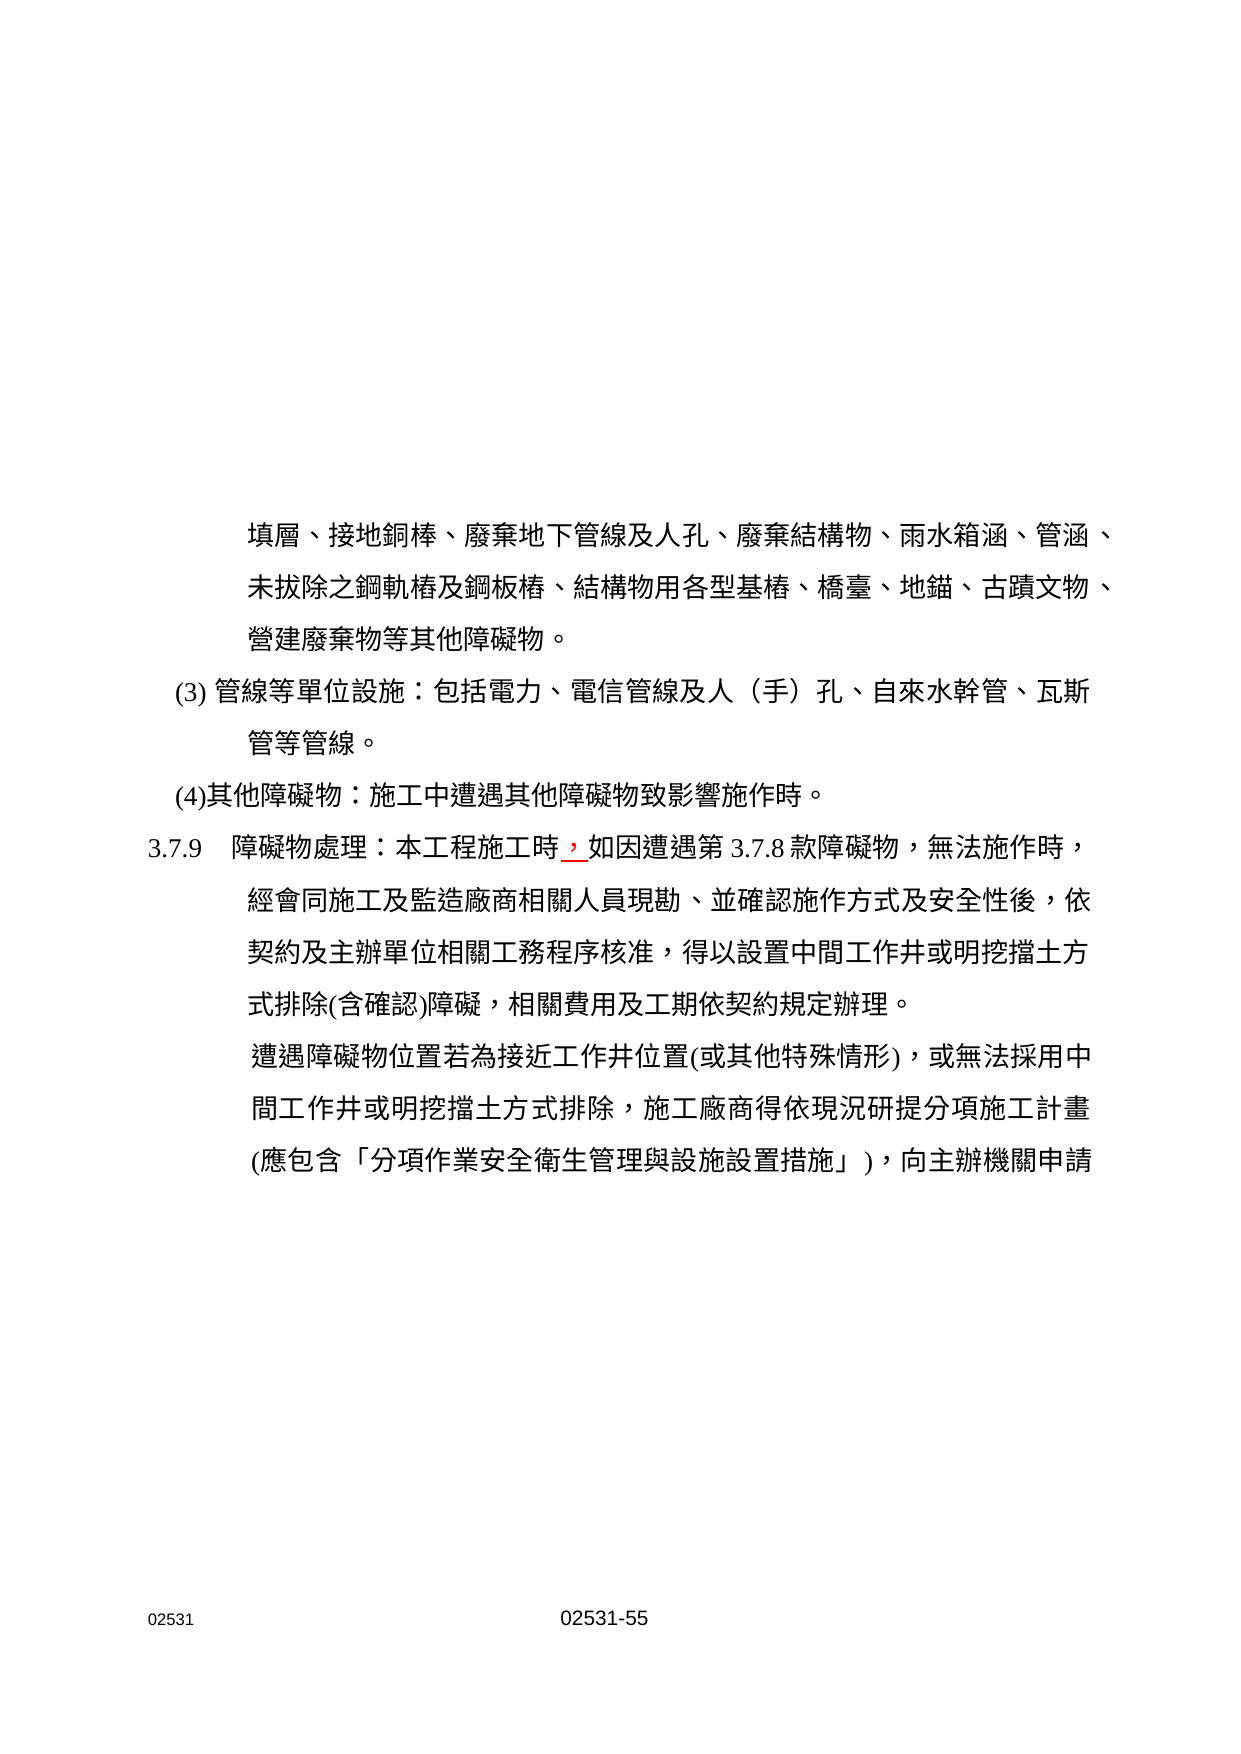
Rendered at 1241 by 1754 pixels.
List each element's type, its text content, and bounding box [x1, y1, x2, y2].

subtitle 3.7.9 障礙物處理：本工程施工時，如因遭遇第3.7.8款障礙物，無法施作時，經會同施工及監造廠商相關人員現勘、並確認施作方式及安全性後，依契約及主辦單位相關工務程序核准，得以設置中間工作井或明挖擋土方式排除(含確認)障礙，相關費用及工期依契約規定辦理。 [148, 816, 1092, 1024]
subtitle 遭遇障礙物位置若為接近工作井位置(或其他特殊情形)，或無法採用中間工作井或明挖擋土方式排除，施工廠商得依現況研提分項施工計畫(應包含「分項作業安全衛生管理與設施設置措施」)，向主辦機關申請 [251, 1024, 1092, 1181]
subtitle (4)其他障礙物：施工中遭遇其他障礙物致影響施作時。 [175, 764, 1092, 816]
subtitle (2) 人工障礙：包括基礎底木樁、混凝土樁、舊河道護坡、卵石基礎、垃圾回填層、接地銅棒、廢棄地下管線及人孔、廢棄結構物、雨水箱涵、管涵、未拔除之鋼軌樁及鋼板樁、結構物用各型基樁、橋臺、地錨、古蹟文物、營建廢棄物等其他障礙物。 [175, 504, 1092, 660]
subtitle (3) 管線等單位設施：包括電力、電信管線及人（手）孔、自來水幹管、瓦斯管等管線。 [175, 660, 1092, 764]
